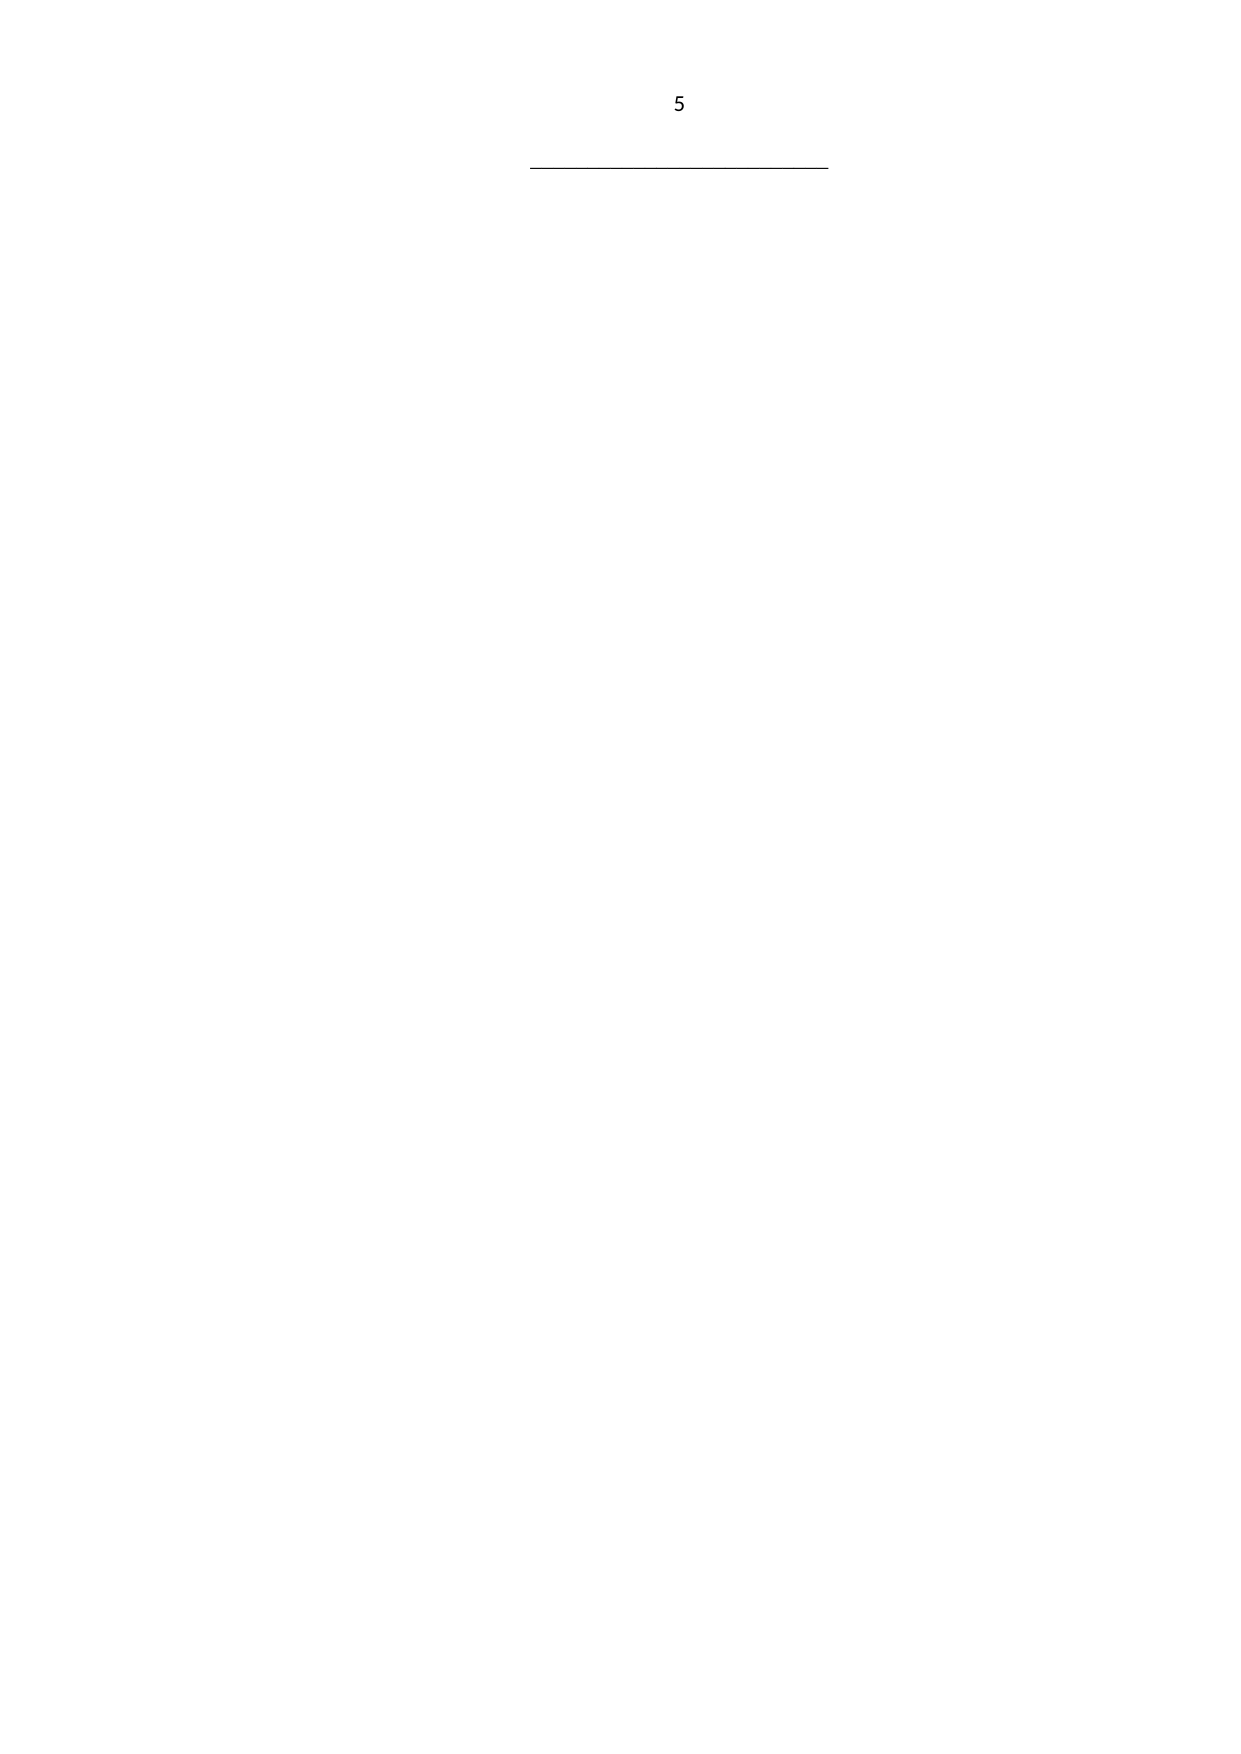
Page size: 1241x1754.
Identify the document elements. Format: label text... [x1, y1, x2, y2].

text __________________________ [177, 145, 1181, 172]
